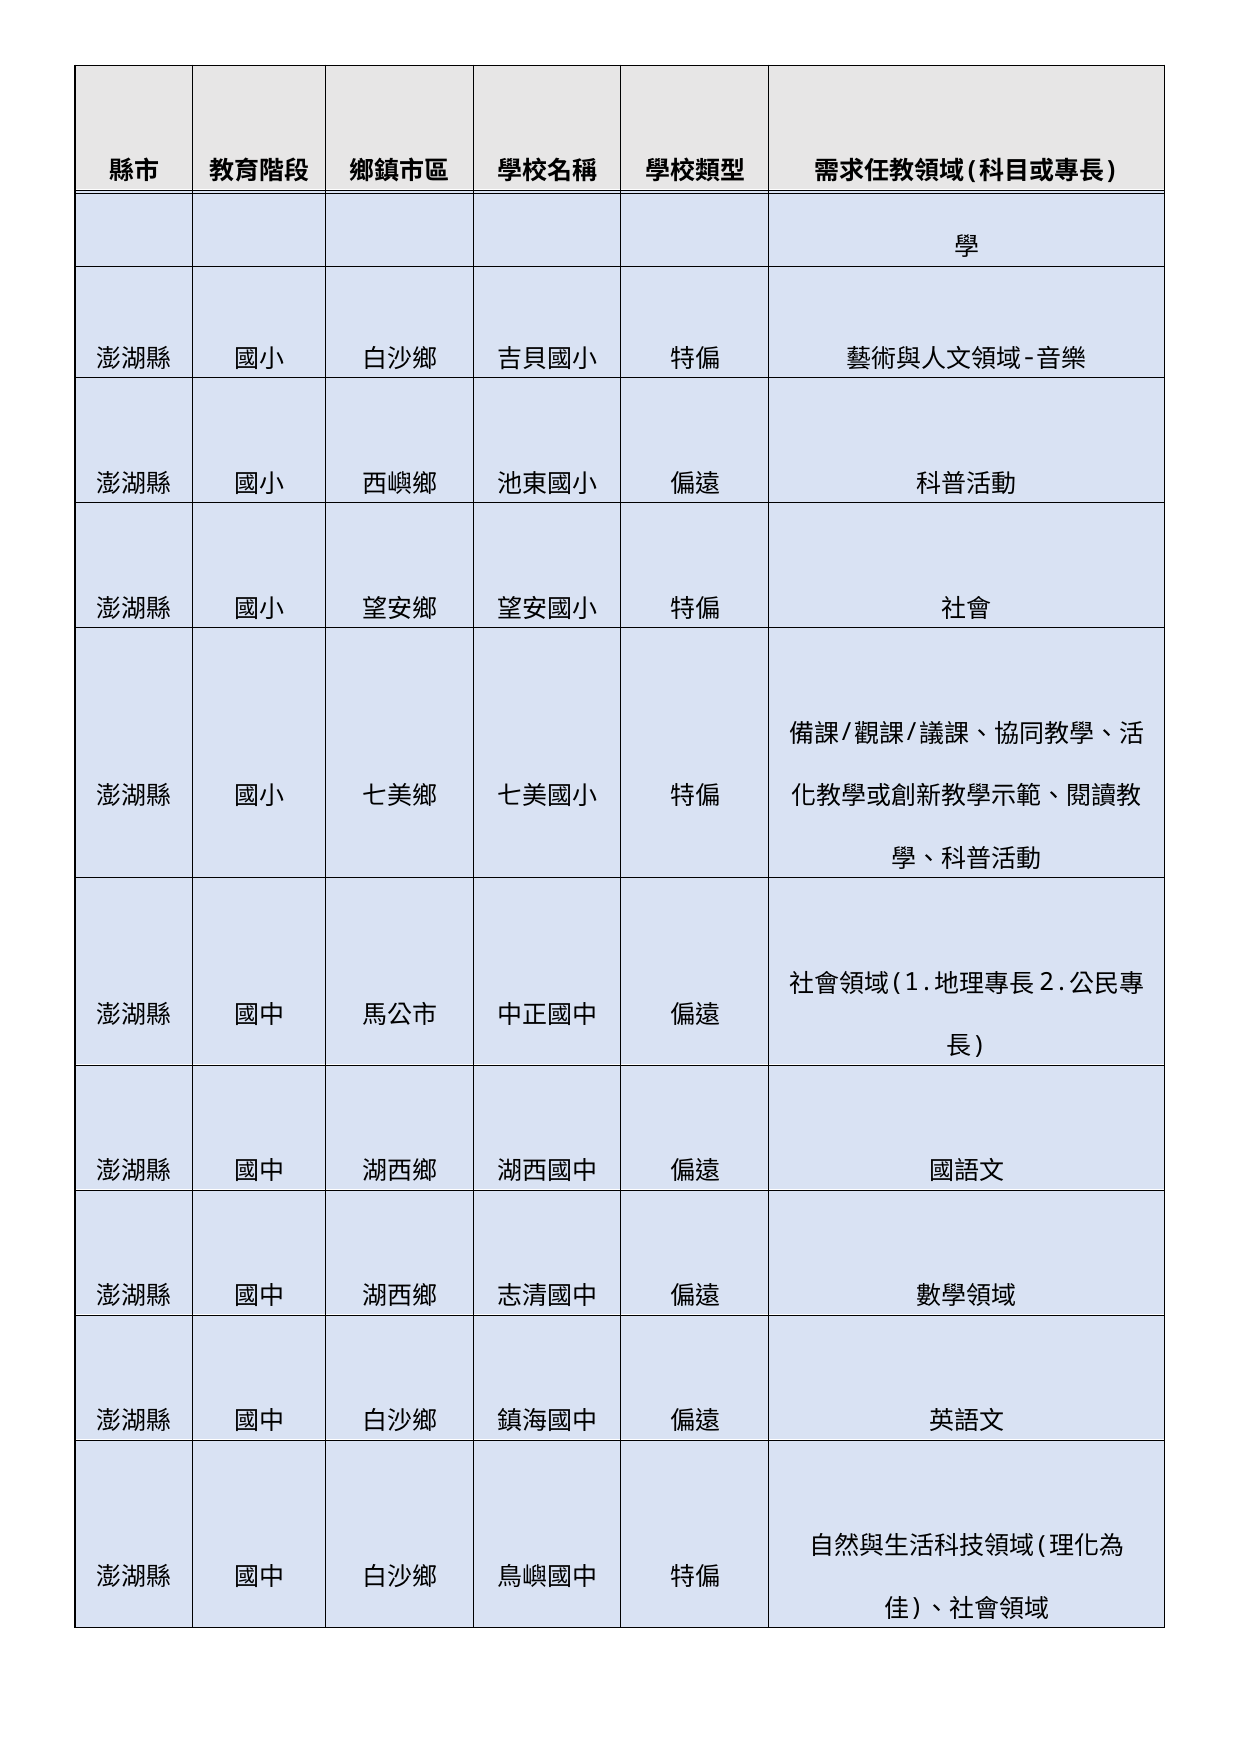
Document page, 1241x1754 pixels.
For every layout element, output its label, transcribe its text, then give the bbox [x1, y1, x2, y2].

table_cell 學 [769, 194, 1164, 266]
table_cell 澎湖縣 [76, 378, 192, 502]
table_cell 英語文 [769, 1316, 1164, 1439]
table_cell 澎湖縣 [76, 267, 192, 377]
table_cell 國小 [193, 378, 325, 502]
table_cell [76, 194, 192, 266]
table_header 縣市 [76, 66, 192, 189]
table_cell 特偏 [621, 628, 768, 877]
table_cell 國小 [193, 503, 325, 627]
table_cell 國中 [193, 1441, 325, 1627]
table_cell 澎湖縣 [76, 1066, 192, 1189]
table_cell 國中 [193, 1066, 325, 1189]
table_cell 鳥嶼國中 [474, 1441, 620, 1627]
table_cell [474, 194, 620, 266]
table_cell 特偏 [621, 1441, 768, 1627]
table_cell 池東國小 [474, 378, 620, 502]
table_cell 國語文 [769, 1066, 1164, 1189]
table_cell 藝術與人文領域-音樂 [769, 267, 1164, 377]
table_cell [193, 194, 325, 266]
table_header 需求任教領域(科目或專長) [769, 66, 1164, 189]
table_header 鄉鎮市區 [326, 66, 473, 189]
table_cell 西嶼鄉 [326, 378, 473, 502]
table_cell [326, 194, 473, 266]
table_cell 白沙鄉 [326, 1441, 473, 1627]
table_cell 數學領域 [769, 1191, 1164, 1314]
table_header 學校類型 [621, 66, 768, 189]
table_cell 澎湖縣 [76, 1441, 192, 1627]
table_cell 特偏 [621, 503, 768, 627]
table_cell 白沙鄉 [326, 1316, 473, 1439]
table_cell 望安鄉 [326, 503, 473, 627]
table_cell 備課/觀課/議課、協同教學、活化教學或創新教學示範、閱讀教學、科普活動 [769, 628, 1164, 877]
table_cell 七美國小 [474, 628, 620, 877]
table_cell 偏遠 [621, 378, 768, 502]
table_cell 志清國中 [474, 1191, 620, 1314]
table_cell 社會領域(1.地理專長2.公民專長) [769, 878, 1164, 1064]
table_cell 國小 [193, 267, 325, 377]
table_cell 澎湖縣 [76, 503, 192, 627]
table_cell 望安國小 [474, 503, 620, 627]
table_cell 鎮海國中 [474, 1316, 620, 1439]
table_cell 澎湖縣 [76, 1316, 192, 1439]
table_cell 白沙鄉 [326, 267, 473, 377]
table_cell 偏遠 [621, 1191, 768, 1314]
table_cell 偏遠 [621, 1316, 768, 1439]
table_cell 湖西鄉 [326, 1066, 473, 1189]
table_cell 中正國中 [474, 878, 620, 1064]
table_cell 澎湖縣 [76, 878, 192, 1064]
table_cell 國小 [193, 628, 325, 877]
table_cell 社會 [769, 503, 1164, 627]
table_cell 湖西國中 [474, 1066, 620, 1189]
table_cell 七美鄉 [326, 628, 473, 877]
table_cell 澎湖縣 [76, 628, 192, 877]
table_cell 澎湖縣 [76, 1191, 192, 1314]
table_cell 科普活動 [769, 378, 1164, 502]
table_cell 吉貝國小 [474, 267, 620, 377]
table_cell 自然與生活科技領域(理化為佳)、社會領域 [769, 1441, 1164, 1627]
table_header 學校名稱 [474, 66, 620, 189]
table_cell 馬公市 [326, 878, 473, 1064]
table_cell 國中 [193, 1191, 325, 1314]
table_header 教育階段 [193, 66, 325, 189]
table_cell 國中 [193, 878, 325, 1064]
table_cell 湖西鄉 [326, 1191, 473, 1314]
table_cell 特偏 [621, 267, 768, 377]
table_cell 國中 [193, 1316, 325, 1439]
table_cell [621, 194, 768, 266]
table_cell 偏遠 [621, 1066, 768, 1189]
table_cell 偏遠 [621, 878, 768, 1064]
